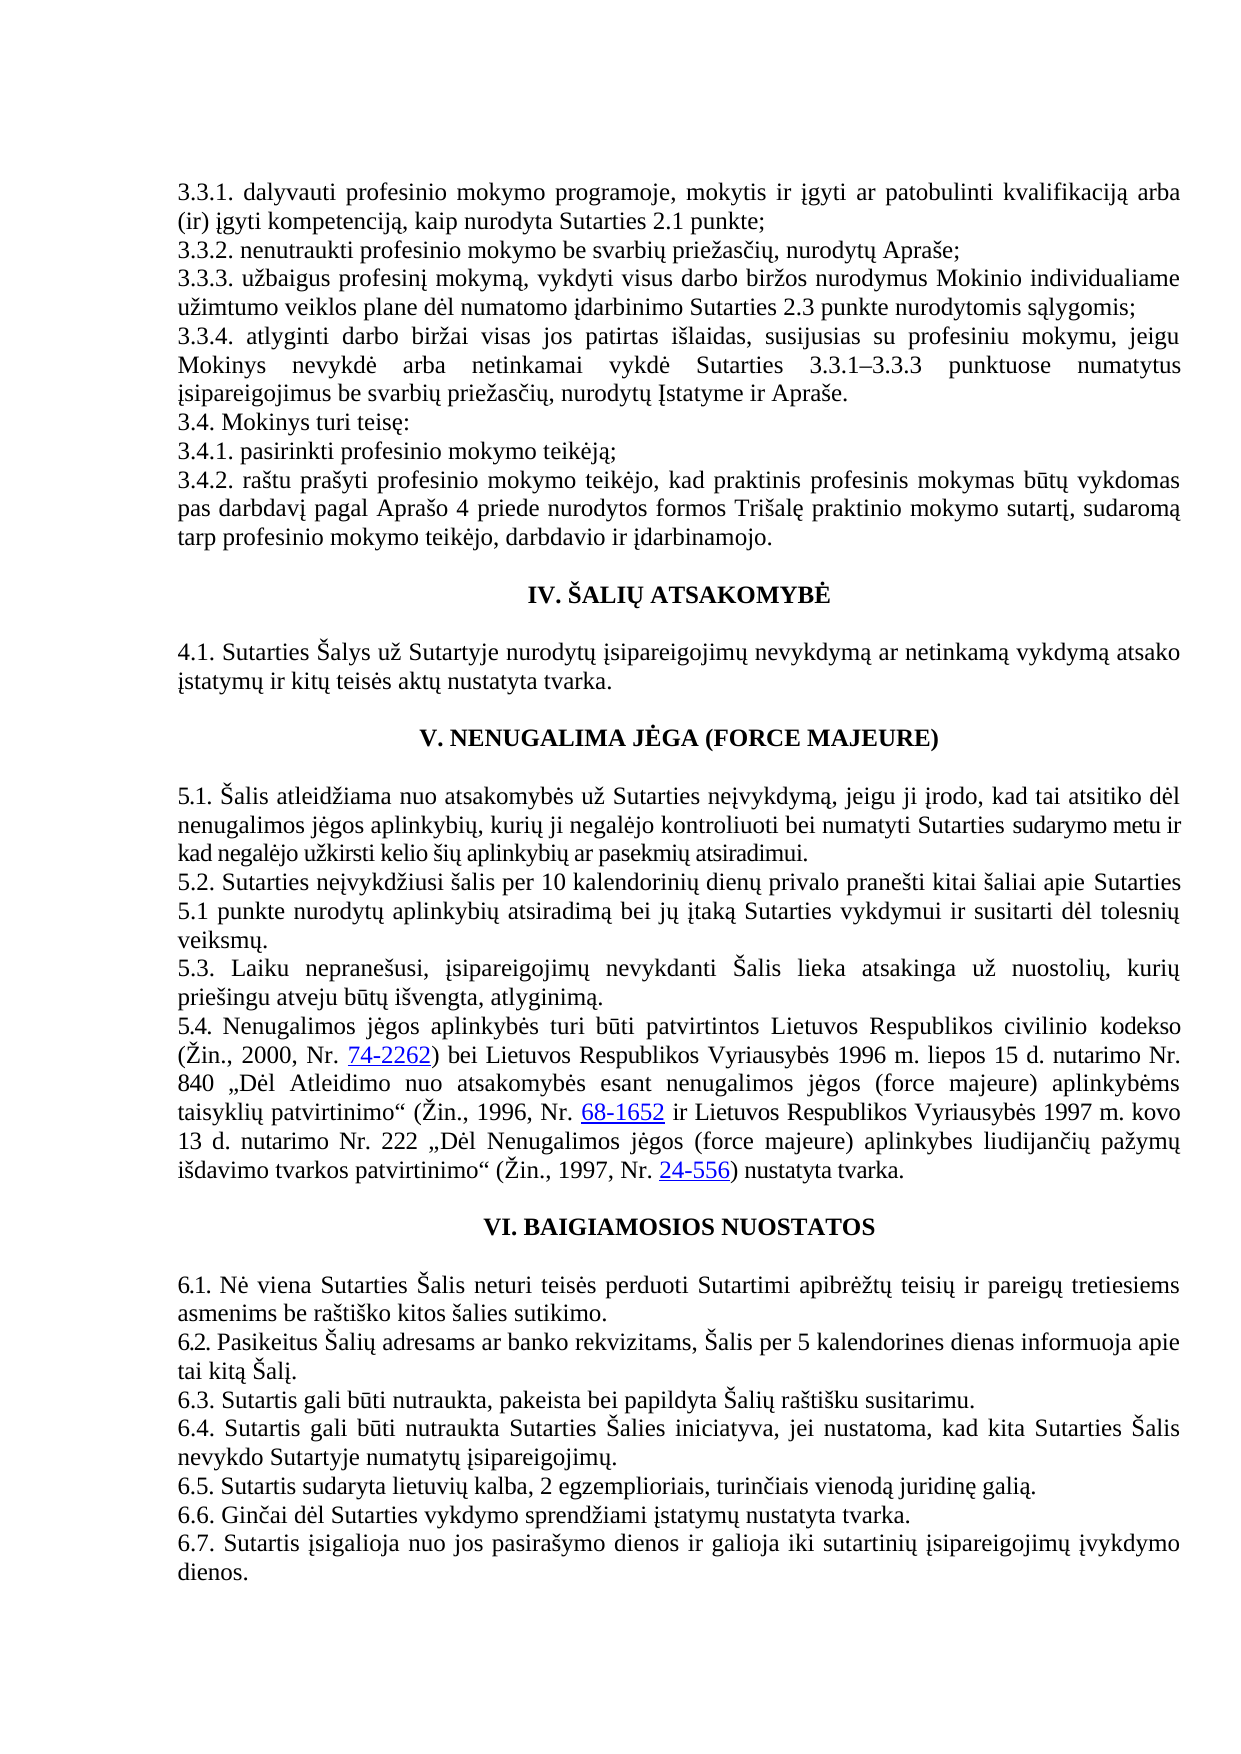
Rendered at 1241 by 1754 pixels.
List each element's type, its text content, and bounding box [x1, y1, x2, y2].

text V. NENUGALIMA JĖGA (FORCE MAJEURE) [177, 723, 1181, 752]
text 3.4.1. pasirinkti profesinio mokymo teikėją; [177, 436, 1181, 465]
text 6.1. Nė viena Sutarties Šalis neturi teisės perduoti Sutartimi apibrėžtų teisių ir pareigų tretiesiems asmenims be raštiško kitos šalies sutikimo. [177, 1270, 1181, 1327]
text 3.4. Mokinys turi teisę: [177, 407, 1181, 436]
text 4.1. Sutarties Šalys už Sutartyje nurodytų įsipareigojimų nevykdymą ar netinkamą vykdymą atsako įstatymų ir kitų teisės aktų nustatyta tvarka. [177, 637, 1181, 695]
text 6.4. Sutartis gali būti nutraukta Sutarties Šalies iniciatyva, jei nustatoma, kad kita Sutarties Šalis nevykdo Sutartyje numatytų įsipareigojimų. [177, 1413, 1181, 1471]
text 5.3. Laiku nepranešusi, įsipareigojimų nevykdanti Šalis lieka atsakinga už nuostolių, kurių priešingu atveju būtų išvengta, atlyginimą. [177, 953, 1181, 1011]
text 5.1. Šalis atleidžiama nuo atsakomybės už Sutarties neįvykdymą, jeigu ji įrodo, kad tai atsitiko dėl nenugalimos jėgos aplinkybių, kurių ji negalėjo kontroliuoti bei numatyti Sutarties sudarymo metu ir kad negalėjo užkirsti kelio šių aplinkybių ar pasekmių atsiradimui. [177, 781, 1181, 867]
text 3.3.4. atlyginti darbo biržai visas jos patirtas išlaidas, susijusias su profesiniu mokymu, jeigu Mokinys nevykdė arba netinkamai vykdė Sutarties 3.3.1–3.3.3 punktuose numatytus įsipareigojimus be svarbių priežasčių, nurodytų Įstatyme ir Apraše. [177, 321, 1181, 407]
text 3.4.2. raštu prašyti profesinio mokymo teikėjo, kad praktinis profesinis mokymas būtų vykdomas pas darbdavį pagal Aprašo 4 priede nurodytos formos Trišalę praktinio mokymo sutartį, sudaromą tarp profesinio mokymo teikėjo, darbdavio ir įdarbinamojo. [177, 465, 1181, 551]
text 6.5. Sutartis sudaryta lietuvių kalba, 2 egzemplioriais, turinčiais vienodą juridinę galią. [177, 1471, 1181, 1500]
text 5.2. Sutarties neįvykdžiusi šalis per 10 kalendorinių dienų privalo pranešti kitai šaliai apie Sutarties 5.1 punkte nurodytų aplinkybių atsiradimą bei jų įtaką Sutarties vykdymui ir susitarti dėl tolesnių veiksmų. [177, 867, 1181, 953]
text 6.2. Pasikeitus Šalių adresams ar banko rekvizitams, Šalis per 5 kalendorines dienas informuoja apie tai kitą Šalį. [177, 1327, 1181, 1385]
text 5.4. Nenugalimos jėgos aplinkybės turi būti patvirtintos Lietuvos Respublikos civilinio kodekso (Žin., 2000, Nr. 74-2262) bei Lietuvos Respublikos Vyriausybės 1996 m. liepos 15 d. nutarimo Nr. 840 „Dėl Atleidimo nuo atsakomybės esant nenugalimos jėgos (force majeure) aplinkybėms taisyklių patvirtinimo“ (Žin., 1996, Nr. 68-1652 ir Lietuvos Respublikos Vyriausybės 1997 m. kovo 13 d. nutarimo Nr. 222 „Dėl Nenugalimos jėgos (force majeure) aplinkybes liudijančių pažymų išdavimo tvarkos patvirtinimo“ (Žin., 1997, Nr. 24-556) nustatyta tvarka. [177, 1011, 1181, 1183]
text VI. BAIGIAMOSIOS NUOSTATOS [177, 1212, 1181, 1241]
text 3.3.2. nenutraukti profesinio mokymo be svarbių priežasčių, nurodytų Apraše; [177, 235, 1181, 263]
text 3.3.3. užbaigus profesinį mokymą, vykdyti visus darbo biržos nurodymus Mokinio individualiame užimtumo veiklos plane dėl numatomo įdarbinimo Sutarties 2.3 punkte nurodytomis sąlygomis; [177, 263, 1181, 321]
text 6.7. Sutartis įsigalioja nuo jos pasirašymo dienos ir galioja iki sutartinių įsipareigojimų įvykdymo dienos. [177, 1528, 1181, 1586]
text 6.3. Sutartis gali būti nutraukta, pakeista bei papildyta Šalių raštišku susitarimu. [177, 1385, 1181, 1413]
text 3.3.1. dalyvauti profesinio mokymo programoje, mokytis ir įgyti ar patobulinti kvalifikaciją arba (ir) įgyti kompetenciją, kaip nurodyta Sutarties 2.1 punkte; [177, 177, 1181, 235]
text IV. ŠALIŲ ATSAKOMYBĖ [177, 580, 1181, 608]
text 6.6. Ginčai dėl Sutarties vykdymo sprendžiami įstatymų nustatyta tvarka. [177, 1500, 1181, 1528]
